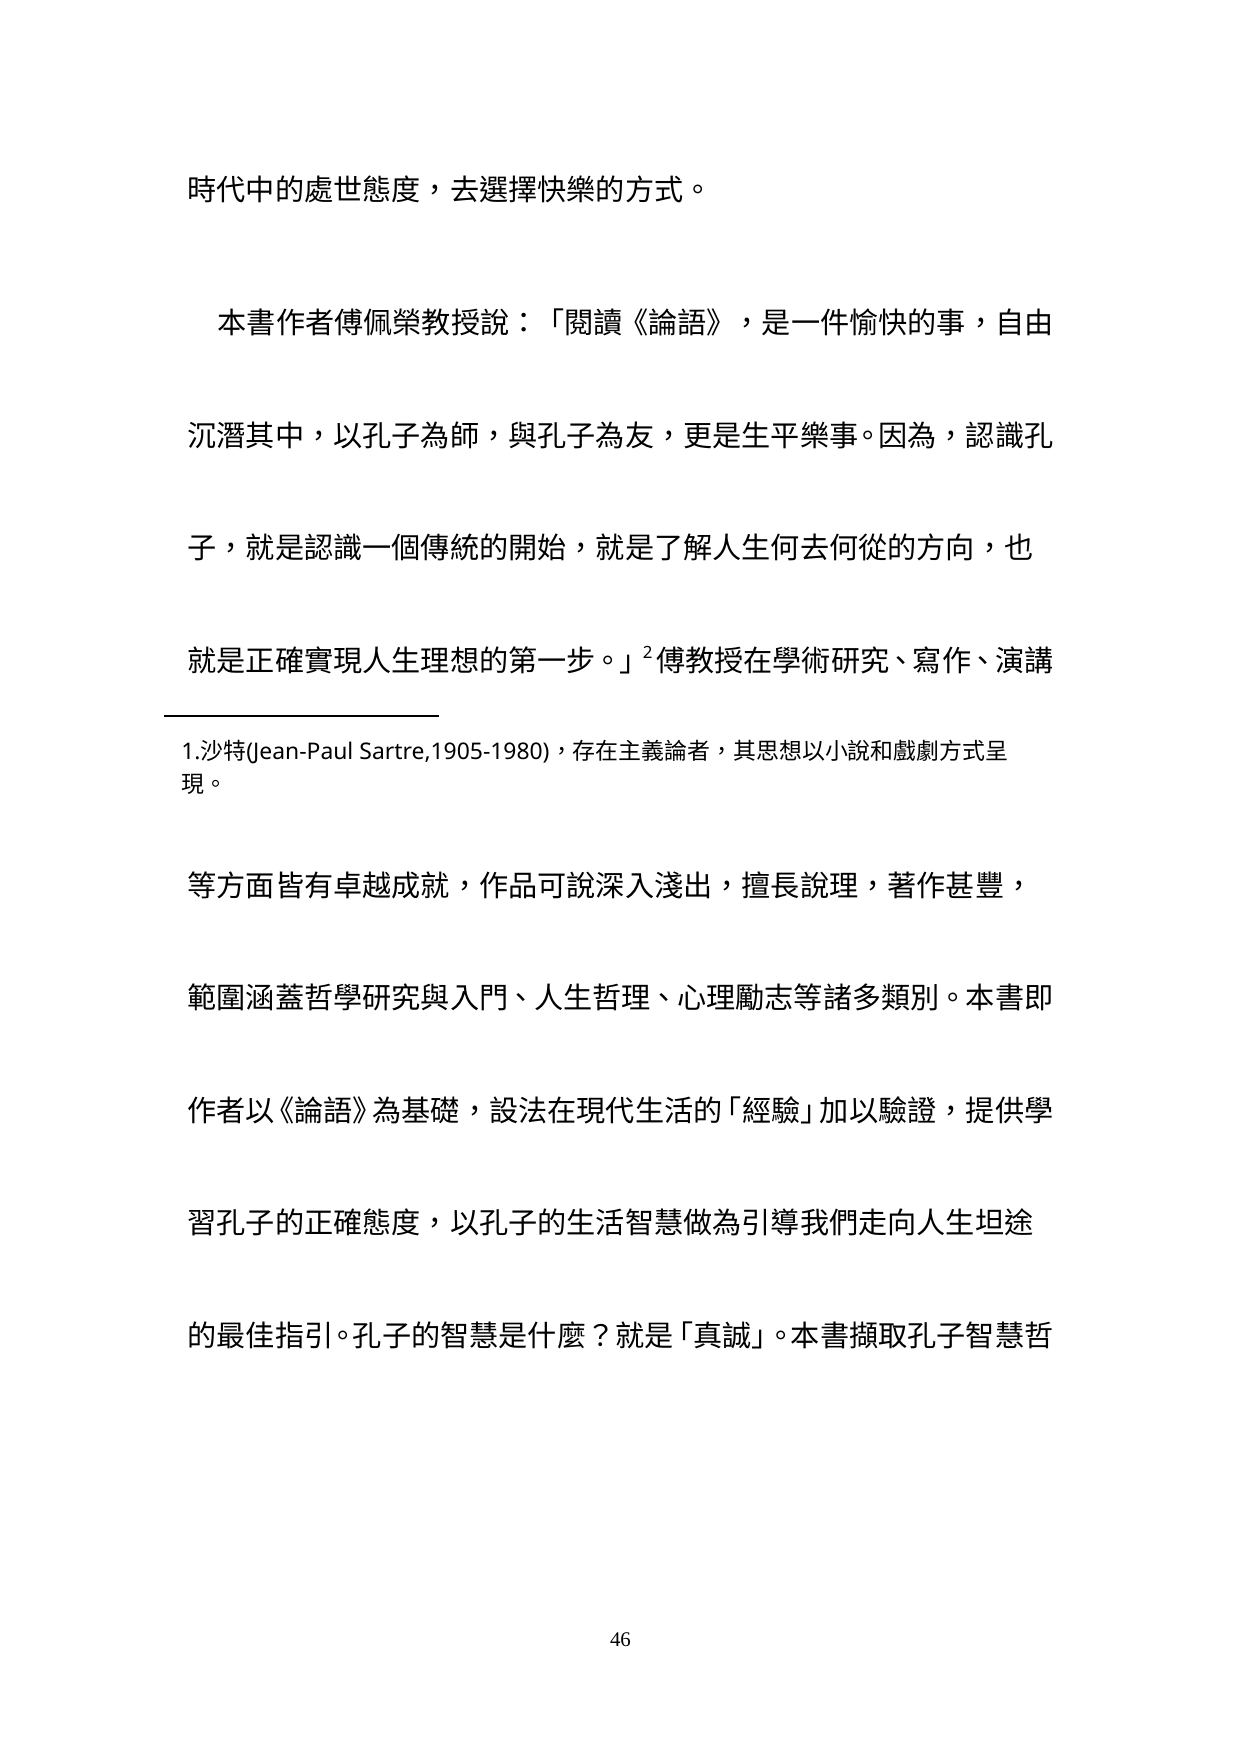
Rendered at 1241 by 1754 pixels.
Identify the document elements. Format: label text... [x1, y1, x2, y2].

text 1.沙特(Jean-Paul Sartre,1905-1980)，存在主義論者，其思想以小說和戲劇方式呈現。 [181, 733, 1015, 793]
text 本書作者傅佩榮教授說：「閱讀《論語》，是一件愉快的事，自由沉潛其中，以孔子為師，與孔子為友，更是生平樂事。因為，認識孔子，就是認識一個傳統的開始，就是了解人生何去何從的方向，也就是正確實現人生理想的第一步。」2傅教授在學術研究、寫作、演講等方面皆有卓越成就，作品可說深入淺出，擅長說理，著作甚豐，範圍涵蓋哲學研究與入門、人生哲理、心理勵志等諸多類別。本書即作者以《論語》為基礎，設法在現代生活的「經驗」加以驗證，提供學習孔子的正確態度，以孔子的生活智慧做為引導我們走向人生坦途的最佳指引。孔子的智慧是什麼？就是「真誠」。本書擷取孔子智慧哲思，在這個充滿變數、繁雜、紊亂的社會中，提示我們如何由真誠出發，讓人生達到圓滿的境界。 [187, 284, 1053, 1371]
text 時代中的處世態度，去選擇快樂的方式。 [187, 150, 1053, 225]
